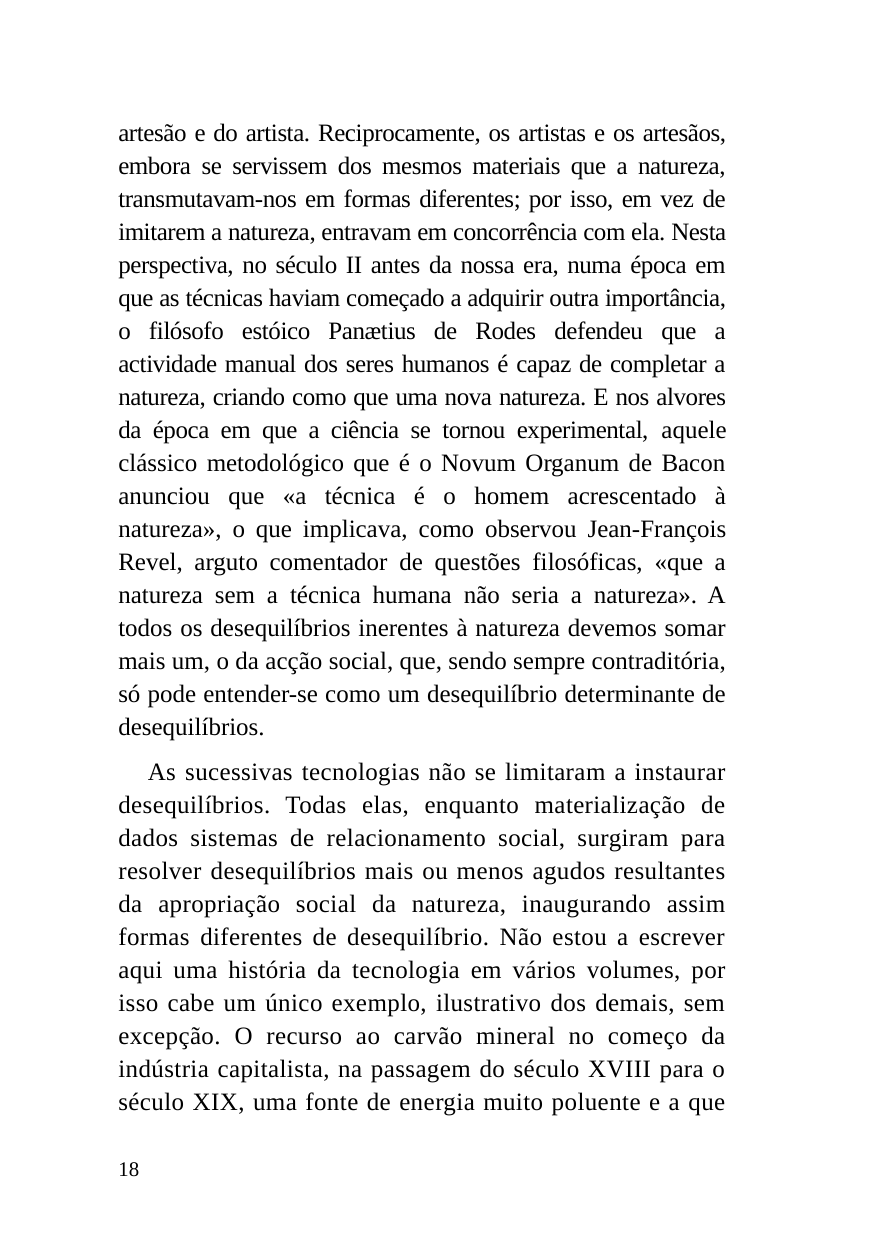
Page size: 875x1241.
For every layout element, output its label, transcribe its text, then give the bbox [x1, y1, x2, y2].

text As sucessivas tecnologias não se limitaram a instaurar desequilíbrios. Todas elas, enquanto materialização de dados sistemas de relacionamento social, surgiram para resolver desequilíbrios mais ou menos agudos resultantes da apropriação social da natureza, inaugurando assim formas diferentes de desequilíbrio. Não estou a escrever aqui uma história da tecnologia em vários volumes, por isso cabe um único exemplo, ilustrativo dos demais, sem excepção. O recurso ao carvão mineral no começo da indústria capitalista, na passagem do século XVIII para o século XIX, uma fonte de energia muito poluente e a que [118, 757, 726, 1116]
text artesão e do artista. Reciprocamente, os artistas e os artesãos, embora se servissem dos mesmos materiais que a natureza, transmutavam-nos em formas diferentes; por isso, em vez de imitarem a natureza, entravam em concorrência com ela. Nesta perspectiva, no século II antes da nossa era, numa época em que as técnicas haviam começado a adquirir outra importância, o filósofo estóico Panætius de Rodes defendeu que a actividade manual dos seres humanos é capaz de completar a natureza, criando como que uma nova natureza. E nos alvores da época em que a ciência se tornou experimental, aquele clássico metodológico que é o Novum Organum de Bacon anunciou que «a técnica é o homem acrescentado à natureza», o que implicava, como observou Jean-François Revel, arguto comentador de questões filosóficas, «que a natureza sem a técnica humana não seria a natureza». A todos os desequilíbrios inerentes à natureza devemos somar mais um, o da acção social, que, sendo sempre contraditória, só pode entender-se como um desequilíbrio determinante de desequilíbrios. [118, 118, 726, 741]
